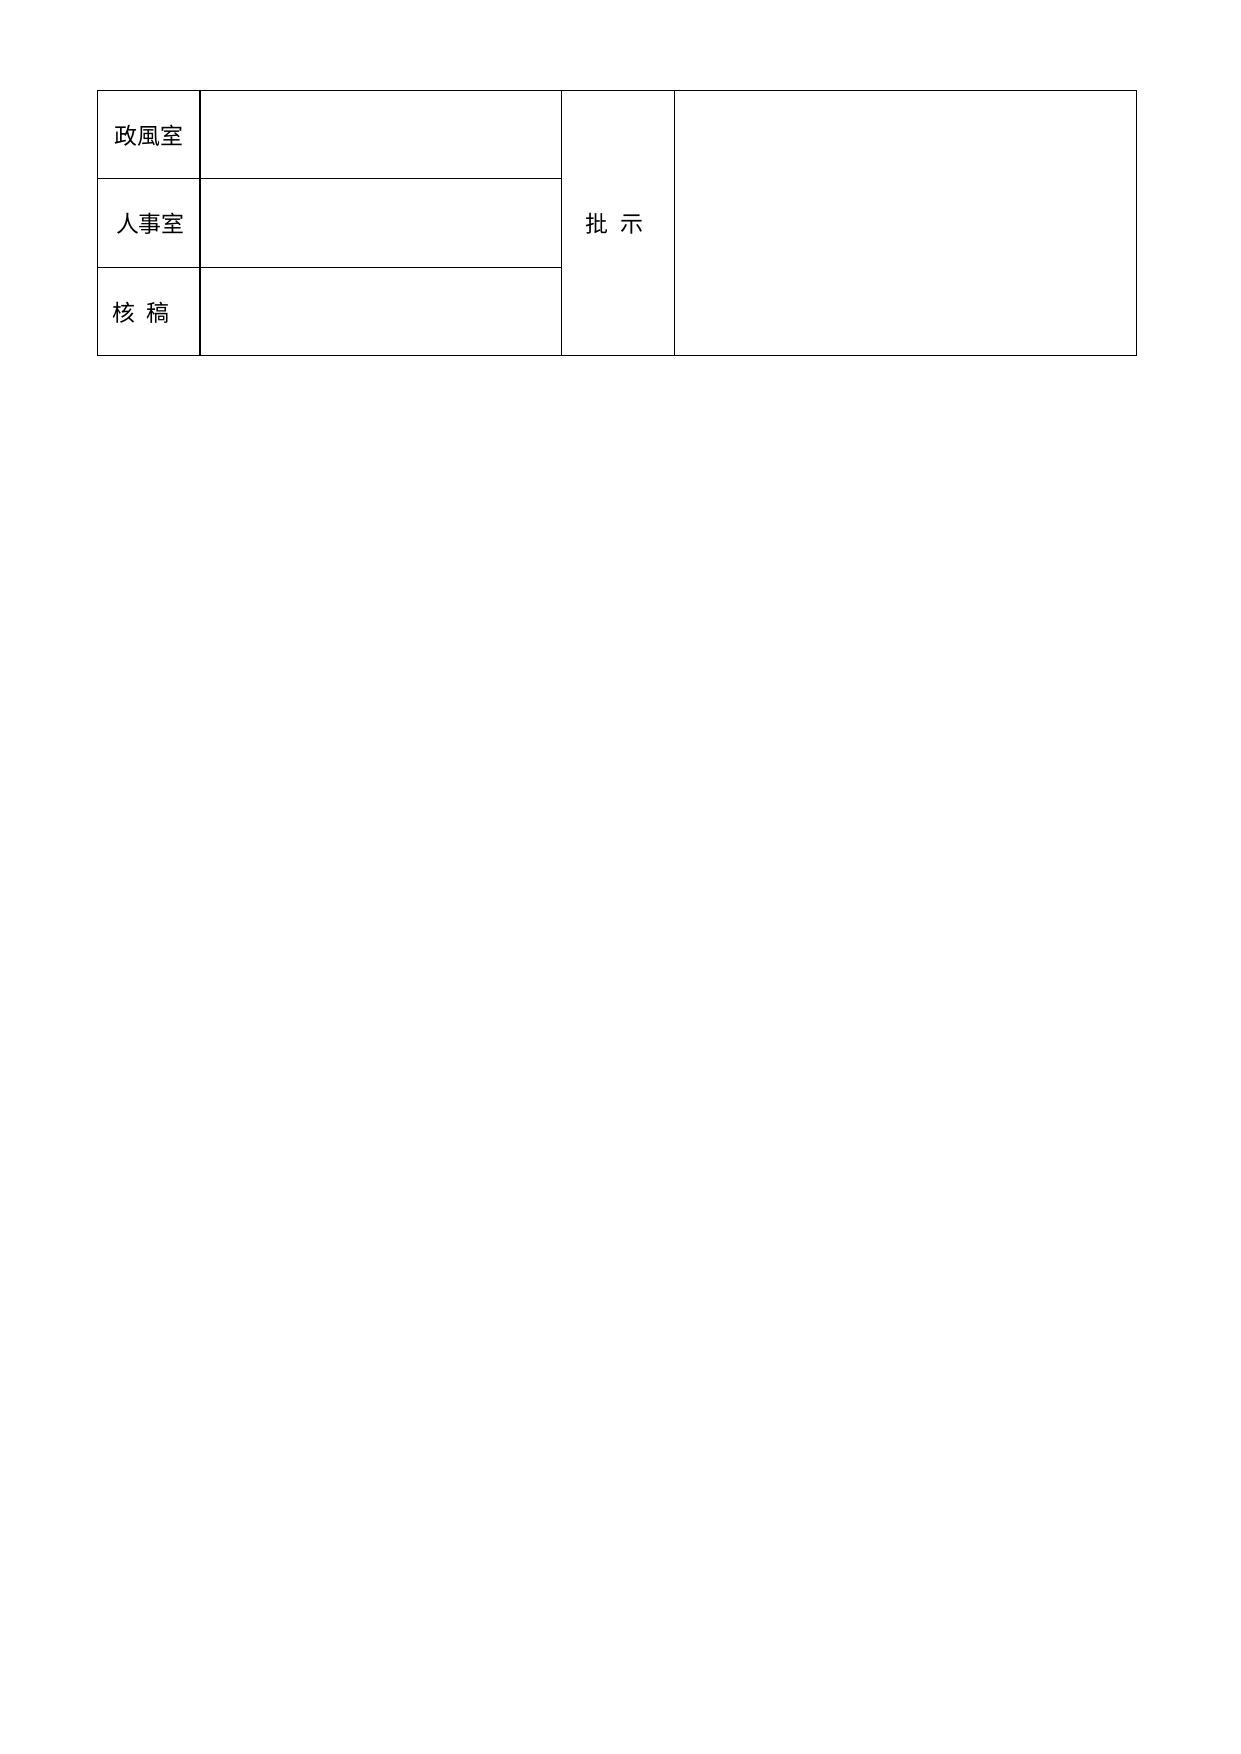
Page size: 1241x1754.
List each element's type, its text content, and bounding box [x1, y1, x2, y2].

table_cell [201, 179, 561, 267]
table_cell [201, 268, 561, 355]
table_cell 人事室 [98, 179, 199, 267]
table_cell [201, 91, 561, 178]
table_cell 批 示 [562, 91, 674, 355]
table_cell 核 稿 [98, 268, 199, 355]
table_cell 政風室 [98, 91, 199, 178]
table_cell [675, 91, 1136, 355]
